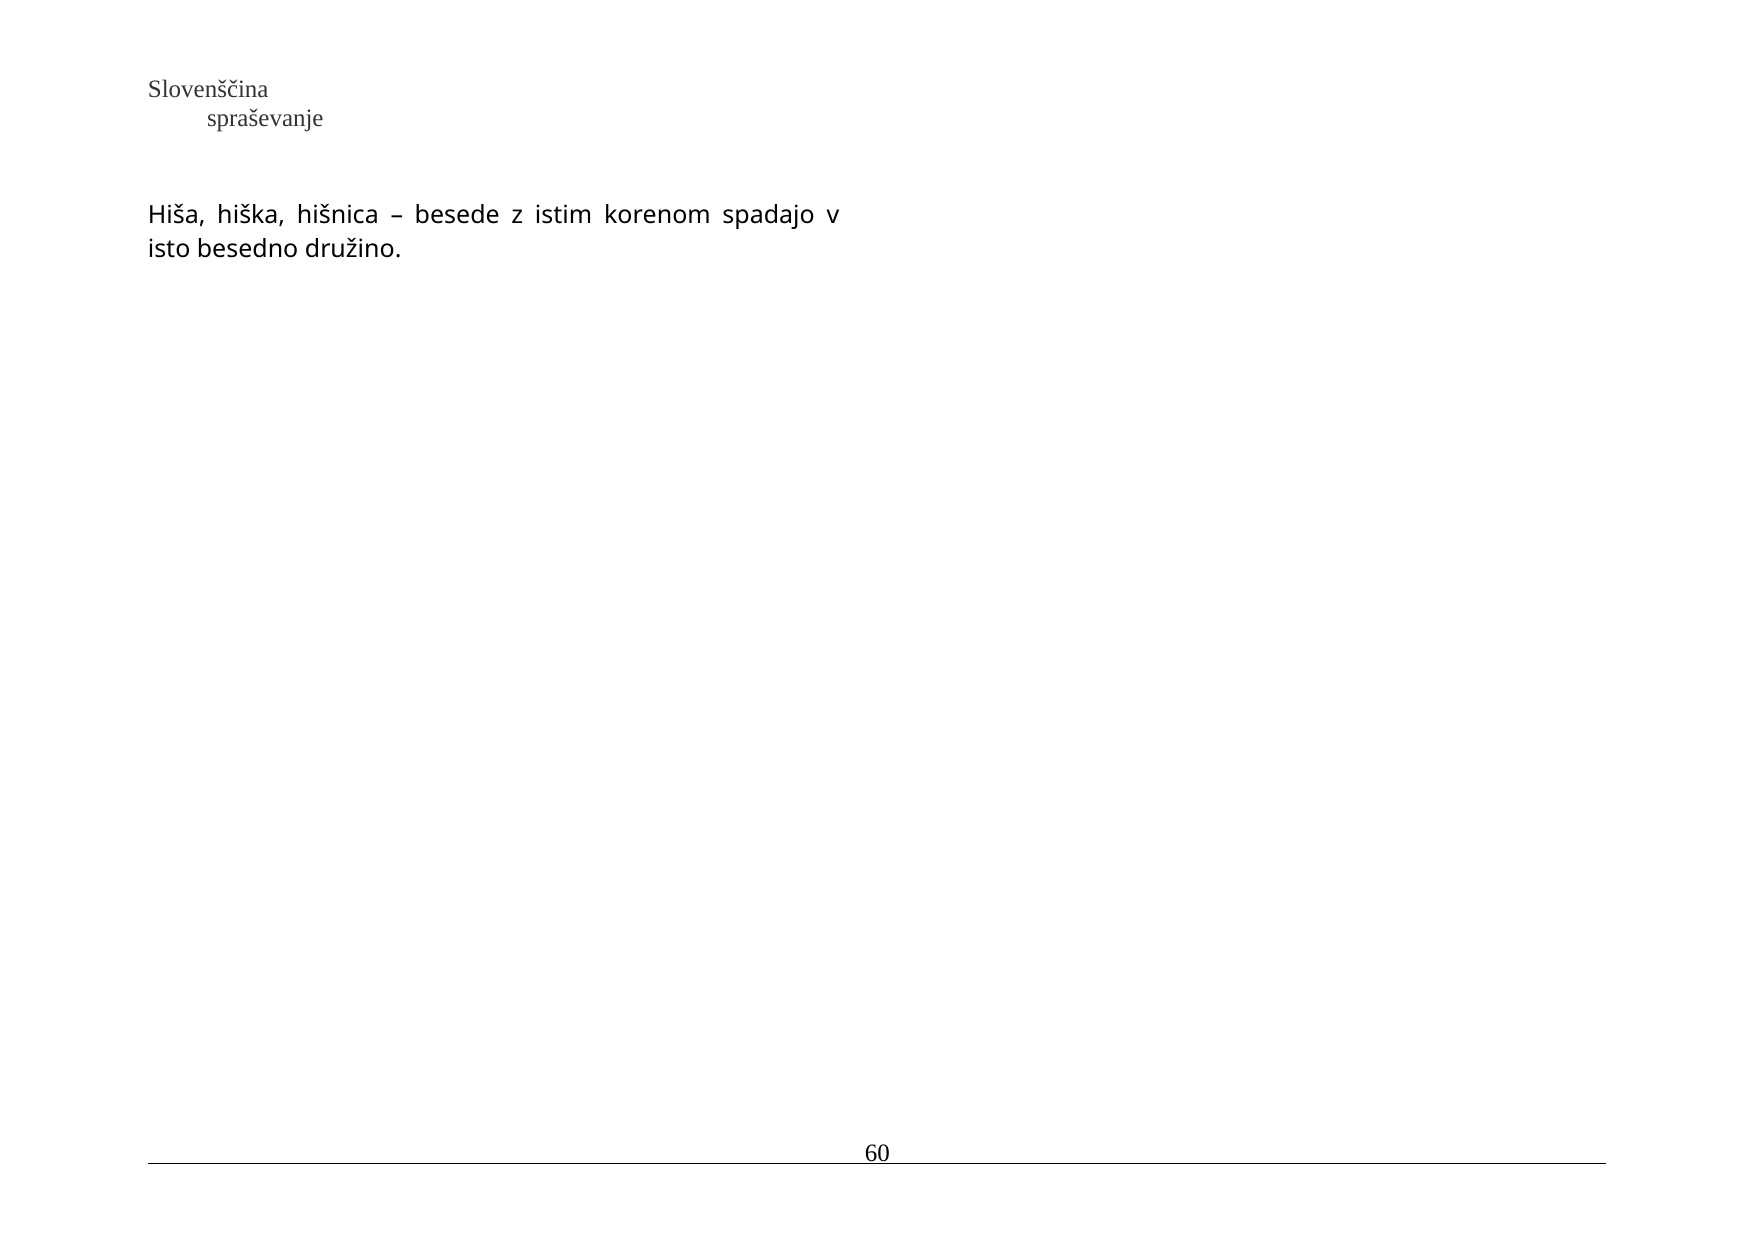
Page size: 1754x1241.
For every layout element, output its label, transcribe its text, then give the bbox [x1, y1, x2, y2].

text Hiša, hiška, hišnica – besede z istim korenom spadajo v isto besedno družino. [148, 197, 840, 265]
